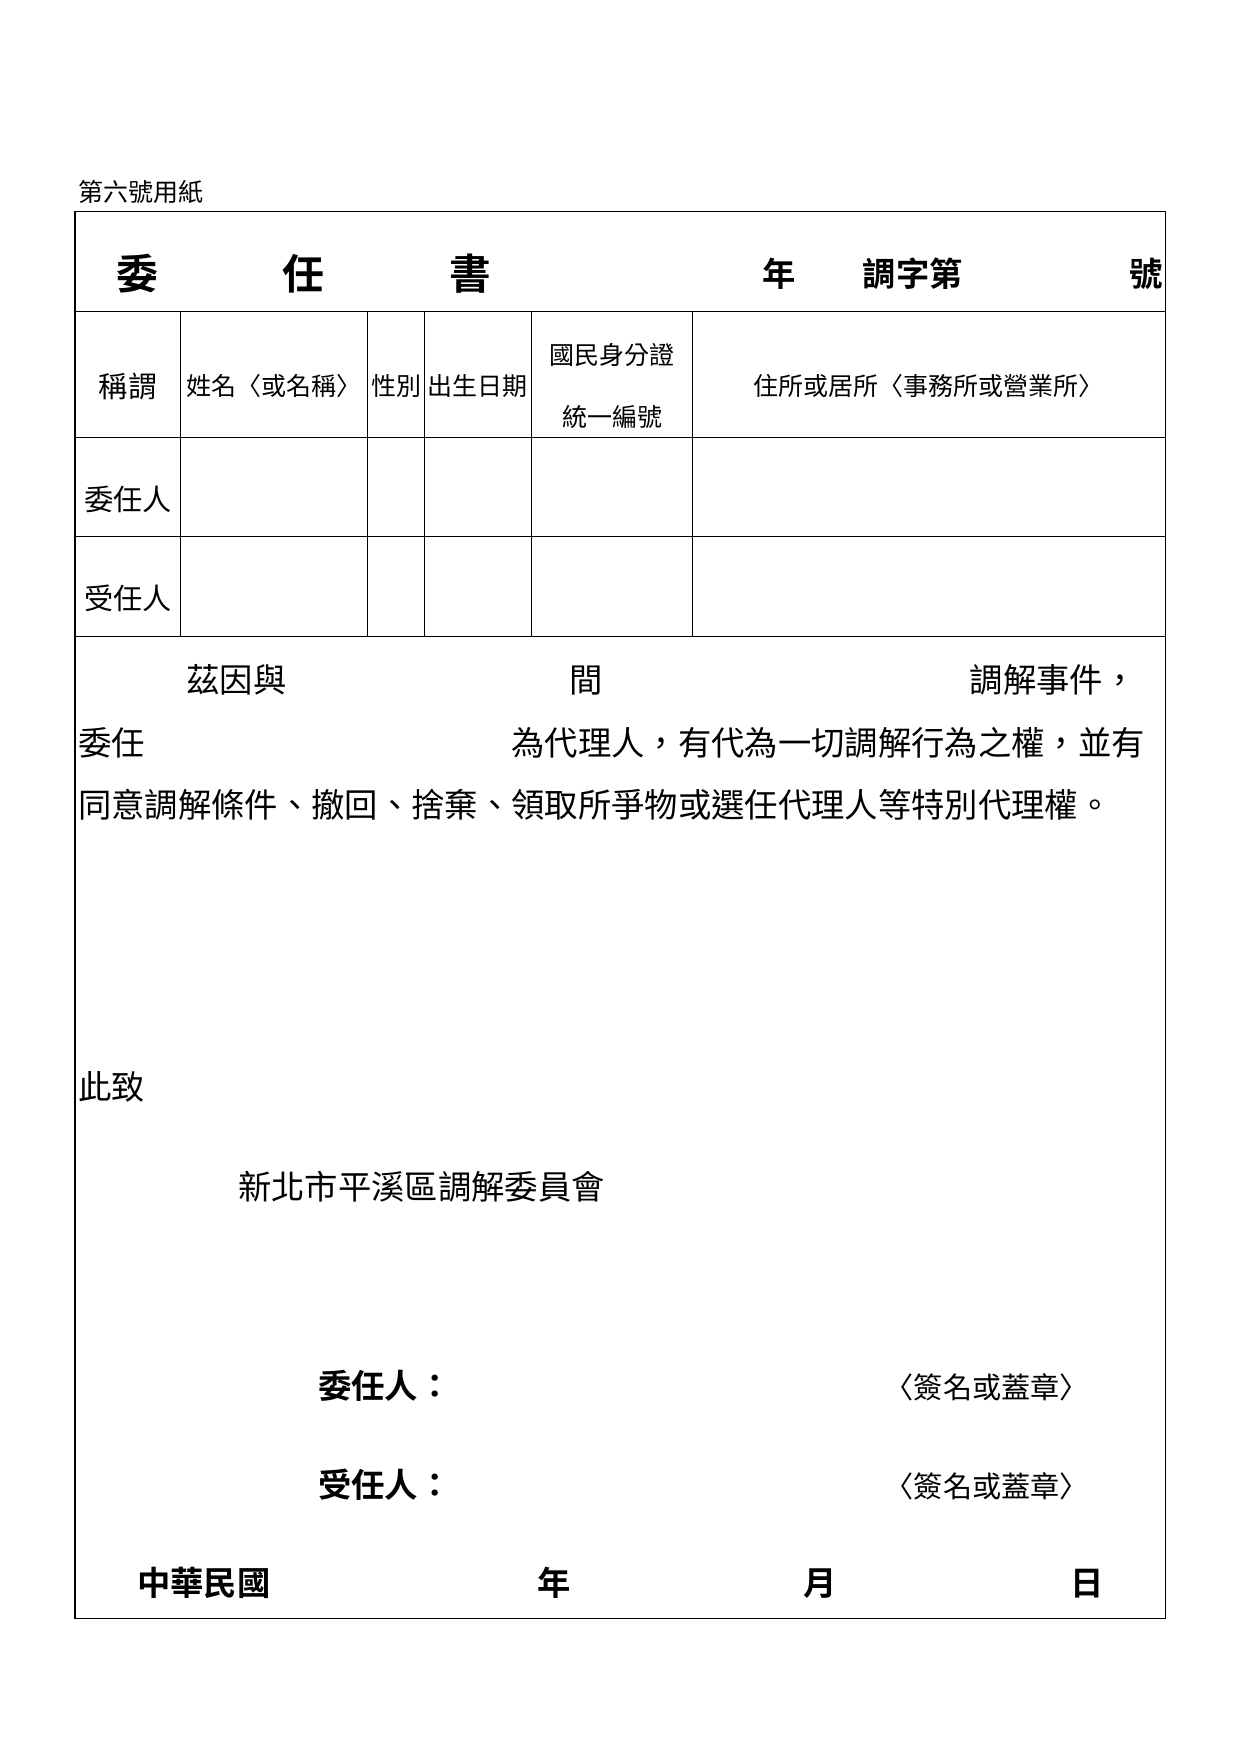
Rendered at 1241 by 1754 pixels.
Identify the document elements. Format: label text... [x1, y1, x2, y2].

table_header [368, 149, 424, 211]
table_cell 姓名〈或名稱〉 [181, 312, 367, 437]
table_cell [532, 438, 692, 536]
table_cell 住所或居所〈事務所或營業所〉 [693, 312, 1165, 437]
table_cell 國民身分證 統一編號 [532, 312, 692, 437]
table_cell [76, 1224, 1165, 1324]
table_cell [425, 438, 531, 536]
table_header [424, 149, 531, 211]
table_cell 委任人 [76, 438, 180, 536]
table_header [531, 149, 673, 211]
table_cell [425, 537, 531, 636]
table_cell 受任人： 〈簽名或蓋章〉 [76, 1423, 1165, 1523]
table_cell 此致 [76, 1025, 1165, 1125]
table_header 第六號用紙 [75, 149, 368, 211]
table_cell 性別 [368, 312, 424, 437]
table_cell 出生日期 [425, 312, 531, 437]
table_header [692, 149, 1165, 211]
table_cell [181, 537, 367, 636]
table_cell 委任人： 〈簽名或蓋章〉 [76, 1324, 1165, 1423]
table_cell 茲因與 間 調解事件，委任 為代理人，有代為一切調解行為之權，並有同意調解條件、撤回、捨棄、領取所爭物或選任代理人等特別代理權。 [76, 637, 1165, 824]
table_cell [693, 537, 1165, 636]
table_cell 委 任 書 [76, 212, 531, 311]
table_cell 稱謂 [76, 312, 180, 437]
table_header [674, 149, 692, 211]
table_cell 年 調字第 號 [531, 212, 1165, 311]
table_cell [76, 824, 1165, 1025]
table_cell [181, 438, 367, 536]
table_cell [693, 438, 1165, 536]
table_cell [532, 537, 692, 636]
table_cell [368, 537, 424, 636]
table_cell [368, 438, 424, 536]
table_cell 中華民國 年 月 日 [76, 1523, 1165, 1618]
table_cell 新北市平溪區調解委員會 [76, 1125, 1165, 1224]
table_cell 受任人 [76, 537, 180, 636]
